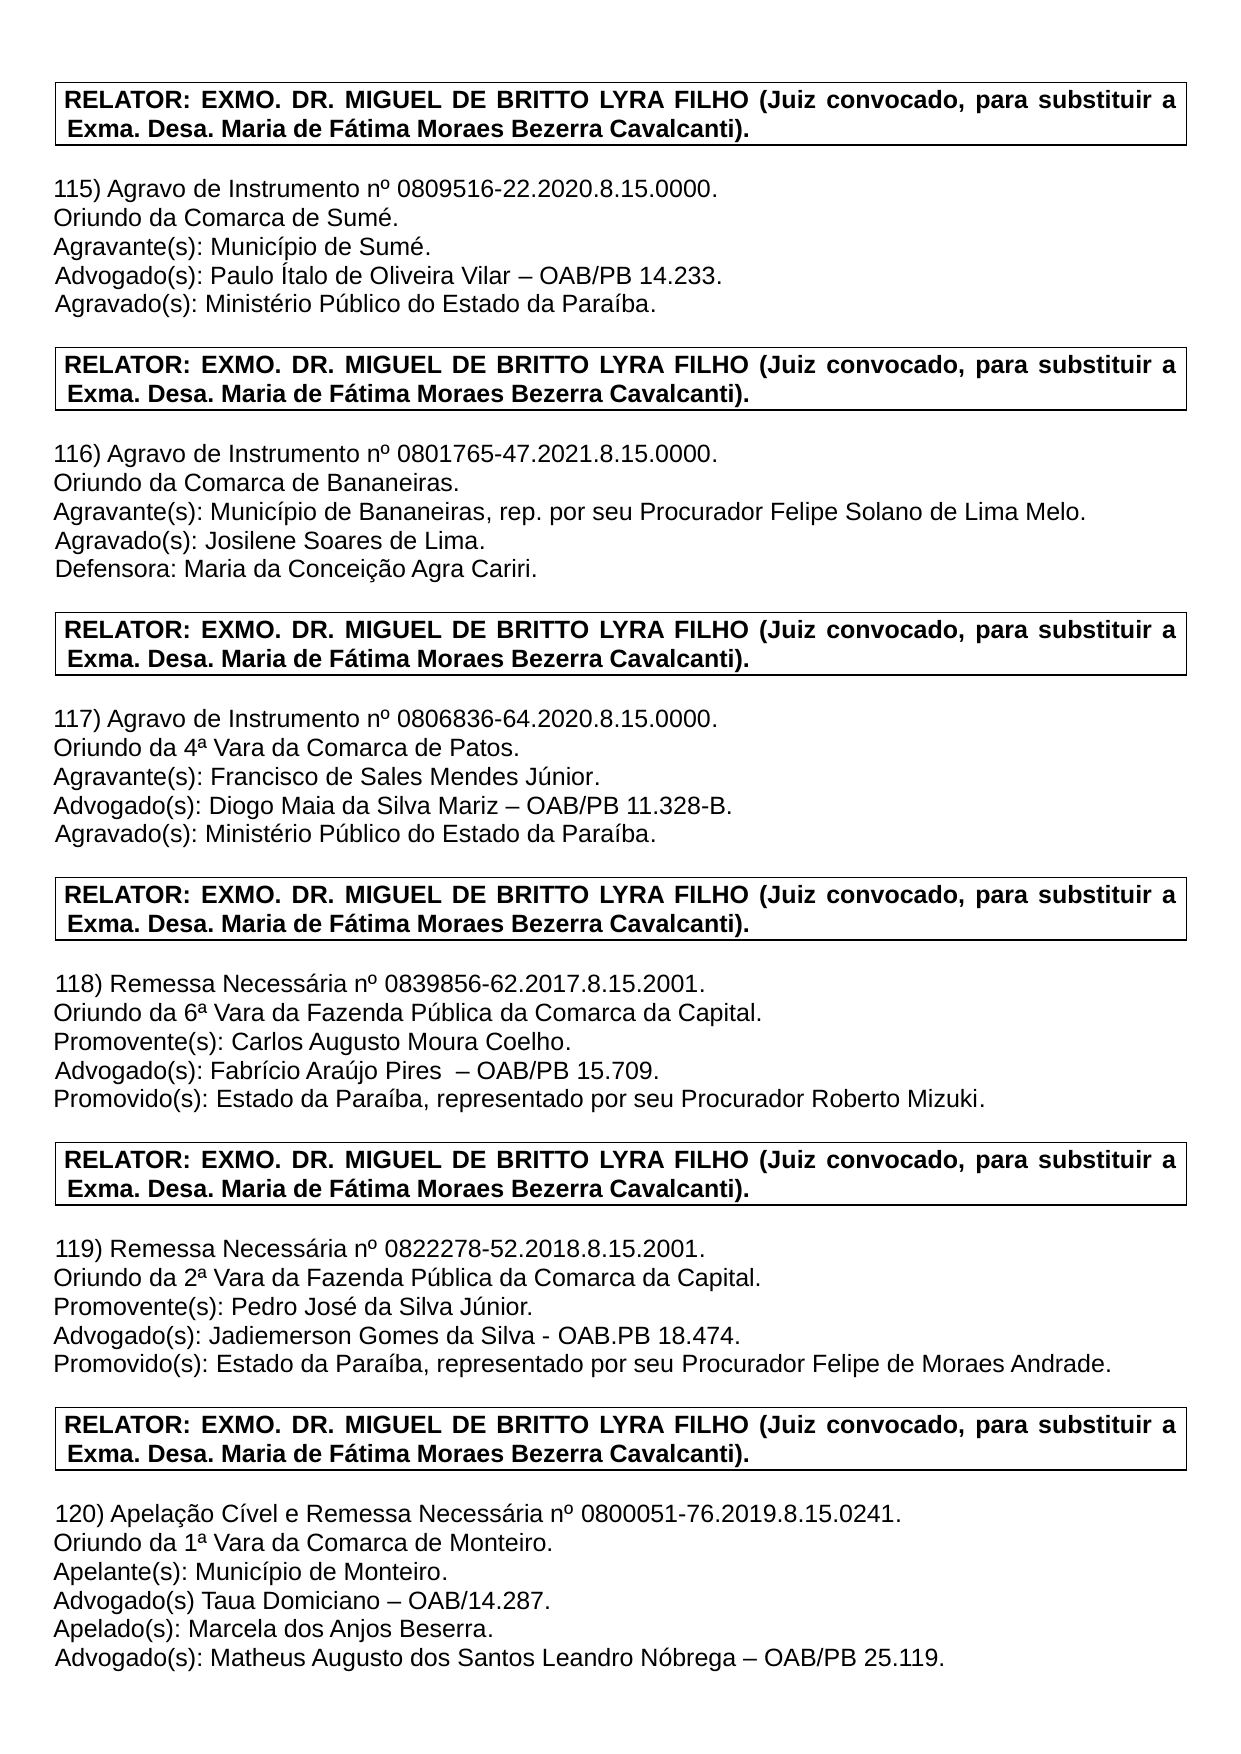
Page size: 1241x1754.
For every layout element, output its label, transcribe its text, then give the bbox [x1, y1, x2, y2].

text Oriundo da 1ª Vara da Comarca de Monteiro. [53, 1528, 1187, 1557]
text Oriundo da Comarca de Bananeiras. [53, 468, 1187, 497]
text 117) Agravo de Instrumento nº 0806836-64.2020.8.15.0000. [53, 704, 1187, 733]
text 118) Remessa Necessária nº 0839856-62.2017.8.15.2001. [54, 969, 1187, 998]
text 115) Agravo de Instrumento nº 0809516-22.2020.8.15.0000. [53, 174, 1187, 203]
text 116) Agravo de Instrumento nº 0801765-47.2021.8.15.0000. [53, 439, 1187, 468]
text Advogado(s): Jadiemerson Gomes da Silva - OAB.PB 18.474. [53, 1321, 1187, 1349]
text Advogado(s) Taua Domiciano – OAB/14.287. [53, 1586, 1187, 1614]
text RELATOR: EXMO. DR. MIGUEL DE BRITTO LYRA FILHO (Juiz convocado, para substituir a Exma. Desa. Maria de Fátima Moraes Bezerra Cavalcanti). [56, 83, 1186, 144]
text Agravante(s): Município de Bananeiras, rep. por seu Procurador Felipe Solano de Lima Melo. [53, 497, 1187, 526]
text Agravado(s): Ministério Público do Estado da Paraíba. [54, 819, 1187, 848]
text 119) Remessa Necessária nº 0822278-52.2018.8.15.2001. [54, 1234, 1187, 1263]
text Promovido(s): Estado da Paraíba, representado por seu Procurador Roberto Mizuki. [53, 1084, 1187, 1113]
text Oriundo da 6ª Vara da Fazenda Pública da Comarca da Capital. [53, 998, 1187, 1027]
text Agravado(s): Ministério Público do Estado da Paraíba. [54, 289, 1187, 318]
text Defensora: Maria da Conceição Agra Cariri. [54, 554, 1187, 583]
text Agravante(s): Francisco de Sales Mendes Júnior. [53, 762, 1187, 791]
text Apelado(s): Marcela dos Anjos Beserra. [53, 1614, 1187, 1643]
text 120) Apelação Cível e Remessa Necessária nº 0800051-76.2019.8.15.0241. [54, 1499, 1187, 1528]
text Advogado(s): Paulo Ítalo de Oliveira Vilar – OAB/PB 14.233. [54, 261, 1187, 289]
text Oriundo da 2ª Vara da Fazenda Pública da Comarca da Capital. [53, 1263, 1187, 1292]
text RELATOR: EXMO. DR. MIGUEL DE BRITTO LYRA FILHO (Juiz convocado, para substituir a Exma. Desa. Maria de Fátima Moraes Bezerra Cavalcanti). [56, 1143, 1186, 1204]
text Oriundo da 4ª Vara da Comarca de Patos. [53, 733, 1187, 762]
text RELATOR: EXMO. DR. MIGUEL DE BRITTO LYRA FILHO (Juiz convocado, para substituir a Exma. Desa. Maria de Fátima Moraes Bezerra Cavalcanti). [56, 613, 1186, 674]
text RELATOR: EXMO. DR. MIGUEL DE BRITTO LYRA FILHO (Juiz convocado, para substituir a Exma. Desa. Maria de Fátima Moraes Bezerra Cavalcanti). [56, 348, 1186, 409]
text Promovido(s): Estado da Paraíba, representado por seu Procurador Felipe de Moraes Andrade. [53, 1349, 1187, 1378]
text Oriundo da Comarca de Sumé. [53, 203, 1187, 232]
text Agravante(s): Município de Sumé. [53, 232, 1187, 261]
text Apelante(s): Município de Monteiro. [53, 1557, 1187, 1586]
text RELATOR: EXMO. DR. MIGUEL DE BRITTO LYRA FILHO (Juiz convocado, para substituir a Exma. Desa. Maria de Fátima Moraes Bezerra Cavalcanti). [56, 878, 1186, 939]
text RELATOR: EXMO. DR. MIGUEL DE BRITTO LYRA FILHO (Juiz convocado, para substituir a Exma. Desa. Maria de Fátima Moraes Bezerra Cavalcanti). [56, 1408, 1186, 1469]
text Advogado(s): Matheus Augusto dos Santos Leandro Nóbrega – OAB/PB 25.119. [54, 1643, 1187, 1672]
text Promovente(s): Carlos Augusto Moura Coelho. [53, 1027, 1187, 1056]
text Advogado(s): Diogo Maia da Silva Mariz – OAB/PB 11.328-B. [53, 791, 1187, 819]
text Advogado(s): Fabrício Araújo Pires – OAB/PB 15.709. [54, 1056, 1187, 1084]
text Promovente(s): Pedro José da Silva Júnior. [53, 1292, 1187, 1321]
text Agravado(s): Josilene Soares de Lima. [54, 526, 1187, 554]
